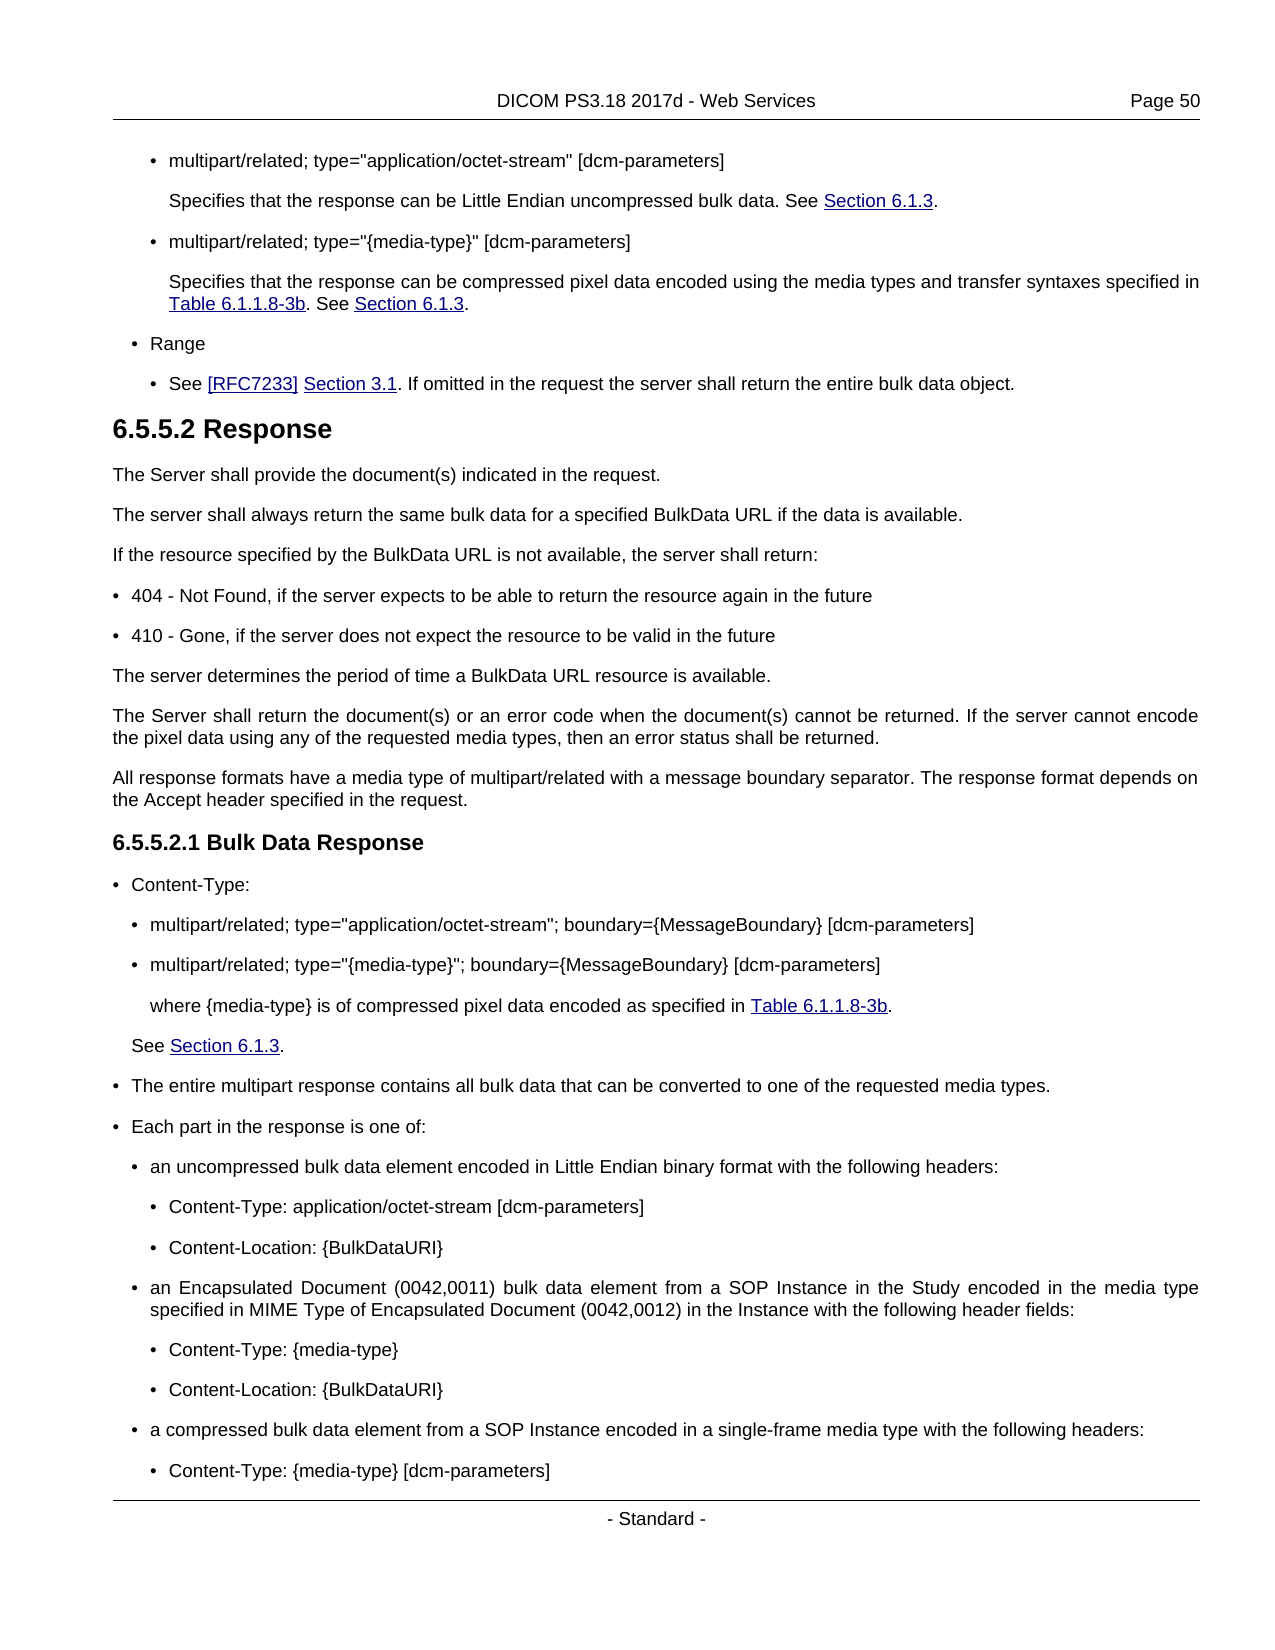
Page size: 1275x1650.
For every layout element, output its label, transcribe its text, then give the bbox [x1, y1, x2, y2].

text The server shall always return the same bulk data for a specified BulkData URL if the data is available. [112, 504, 1200, 525]
text The server determines the period of time a BulkData URL resource is available. [112, 665, 1200, 687]
list multipart/related; type="application/octet-stream" [dcm-parameters] [150, 150, 1200, 172]
list Range [131, 333, 1200, 354]
list Content-Location: {BulkDataURI} [150, 1236, 1200, 1258]
list The entire multipart response contains all bulk data that can be converted to one of the requested media types. [112, 1075, 1200, 1097]
list Specifies that the response can be compressed pixel data encoded using the media types and transfer syntaxes specified in Table 6.1.1.8-3b. See Section 6.1.3. [150, 271, 1200, 314]
text 6.5.5.2.1 Bulk Data Response [112, 829, 1200, 855]
list a compressed bulk data element from a SOP Instance encoded in a single-frame media type with the following headers: [131, 1419, 1200, 1441]
text The Server shall provide the document(s) indicated in the request. [112, 463, 1200, 485]
list multipart/related; type="{media-type}"; boundary={MessageBoundary} [dcm-parameters] [131, 954, 1200, 976]
list Specifies that the response can be Little Endian uncompressed bulk data. See Section 6.1.3. [150, 190, 1200, 212]
text 6.5.5.2 Response [112, 413, 1200, 445]
list an uncompressed bulk data element encoded in Little Endian binary format with the following headers: [131, 1156, 1200, 1177]
list Content-Type: {media-type} [dcm-parameters] [150, 1459, 1200, 1481]
list an Encapsulated Document (0042,0011) bulk data element from a SOP Instance in the Study encoded in the media type specified in MIME Type of Encapsulated Document (0042,0012) in the Instance with the following header fields: [131, 1277, 1200, 1320]
text All response formats have a media type of multipart/related with a message boundary separator. The response format depends on the Accept header specified in the request. [112, 767, 1200, 810]
list 404 - Not Found, if the server expects to be able to return the resource again in the future [112, 584, 1200, 606]
list Content-Location: {BulkDataURI} [150, 1379, 1200, 1401]
list Content-Type: [112, 874, 1200, 895]
list Content-Type: {media-type} [150, 1339, 1200, 1360]
list Content-Type: application/octet-stream [dcm-parameters] [150, 1196, 1200, 1218]
text If the resource specified by the BulkData URL is not available, the server shall return: [112, 544, 1200, 566]
list See Section 6.1.3. [112, 1035, 1200, 1056]
list Each part in the response is one of: [112, 1116, 1200, 1137]
list where {media-type} is of compressed pixel data encoded as specified in Table 6.1.1.8-3b. [131, 994, 1200, 1016]
list multipart/related; type="application/octet-stream"; boundary={MessageBoundary} [dcm-parameters] [131, 914, 1200, 936]
list 410 - Gone, if the server does not expect the resource to be valid in the future [112, 625, 1200, 646]
list See [RFC7233] Section 3.1. If omitted in the request the server shall return the entire bulk data object. [150, 373, 1200, 395]
text The Server shall return the document(s) or an error code when the document(s) cannot be returned. If the server cannot encode the pixel data using any of the requested media types, then an error status shall be returned. [112, 705, 1200, 748]
list multipart/related; type="{media-type}" [dcm-parameters] [150, 231, 1200, 252]
